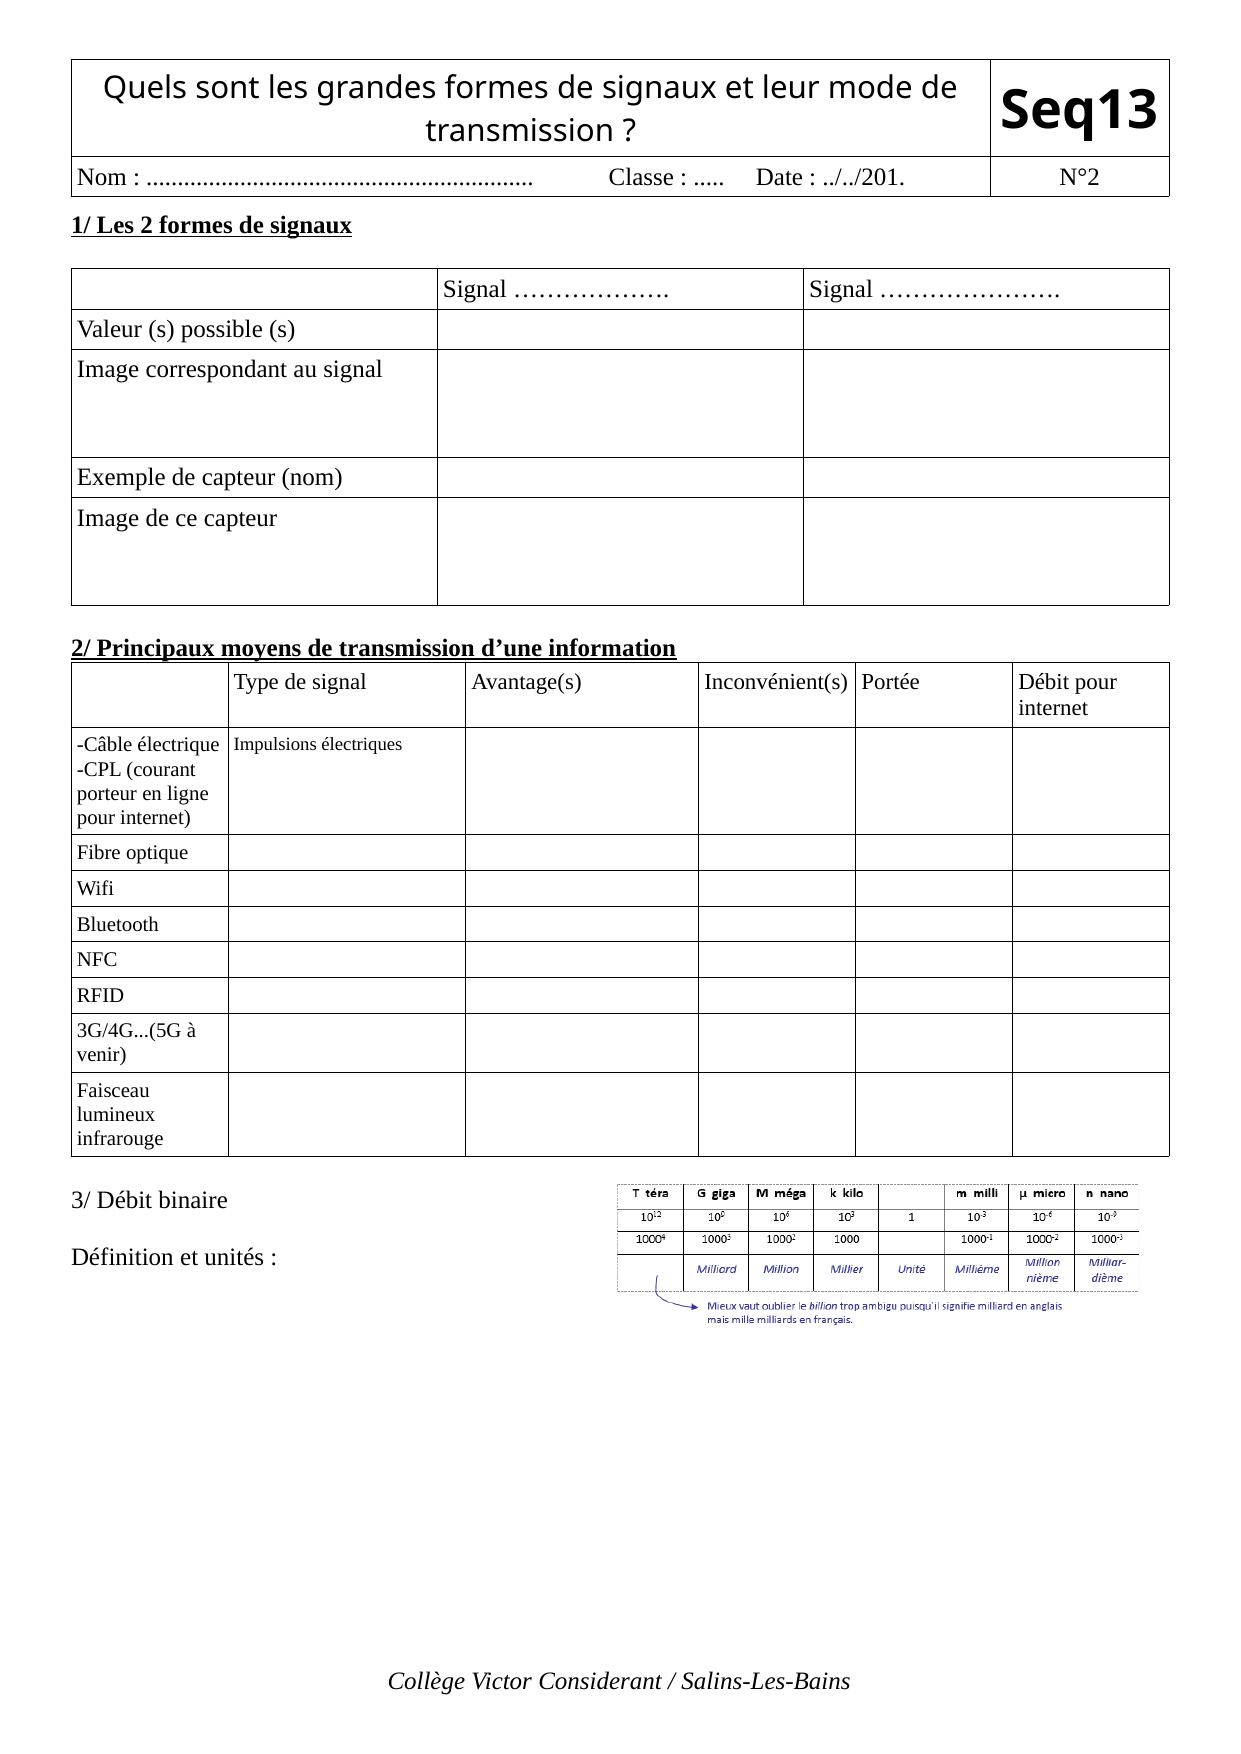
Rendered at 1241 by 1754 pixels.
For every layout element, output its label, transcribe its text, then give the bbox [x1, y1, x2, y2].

table_cell Image de ce capteur [72, 498, 437, 605]
table_cell [1013, 728, 1169, 834]
table_cell -Câble électrique -CPL (courant porteur en ligne pour internet) [72, 728, 228, 834]
table_cell [466, 1014, 698, 1072]
text 1/ Les 2 formes de signaux [71, 211, 1169, 239]
table_cell [804, 458, 1169, 497]
table_header Portée [856, 663, 1012, 727]
table_header Type de signal [229, 663, 465, 727]
table_cell [466, 728, 698, 834]
table_cell [1013, 1014, 1169, 1072]
table_cell [229, 942, 465, 977]
table_cell [1013, 835, 1169, 870]
table_cell Nom : .............................................................. Classe : ..... Date : ../../201. [72, 157, 990, 196]
table_cell [466, 835, 698, 870]
text 2/ Principaux moyens de transmission d’une information [71, 633, 1169, 662]
table_cell [856, 871, 1012, 906]
table_header [72, 663, 228, 727]
table_cell [229, 978, 465, 1012]
table_cell [1013, 978, 1169, 1012]
table_cell [229, 1073, 465, 1156]
table_cell Impulsions électriques [229, 728, 465, 834]
table_cell Bluetooth [72, 907, 228, 941]
table_cell [466, 871, 698, 906]
table_cell [699, 1014, 855, 1072]
table_cell NFC [72, 942, 228, 977]
table_cell [1013, 1073, 1169, 1156]
table_cell [804, 498, 1169, 605]
table_cell [229, 907, 465, 941]
picture [617, 1184, 1140, 1328]
table_cell [699, 978, 855, 1012]
table_cell [466, 907, 698, 941]
table_header Quels sont les grandes formes de signaux et leur mode de transmission ? [72, 60, 990, 156]
table_cell [804, 310, 1169, 349]
table_cell [229, 835, 465, 870]
table_cell [466, 1073, 698, 1156]
table_cell [804, 350, 1169, 457]
table_cell [856, 978, 1012, 1012]
table_cell [229, 1014, 465, 1072]
table_cell [438, 350, 803, 457]
table_cell [1013, 907, 1169, 941]
table_cell Valeur (s) possible (s) [72, 310, 437, 349]
table_cell Exemple de capteur (nom) [72, 458, 437, 497]
text [1140, 1242, 1169, 1271]
table_header Signal …………………. [804, 269, 1169, 308]
table_cell [856, 1014, 1012, 1072]
table_cell 3G/4G...(5G à venir) [72, 1014, 228, 1072]
table_cell RFID [72, 978, 228, 1012]
table_cell [856, 728, 1012, 834]
table_header Avantage(s) [466, 663, 698, 727]
table_cell [229, 871, 465, 906]
table_cell Fibre optique [72, 835, 228, 870]
table_cell Faisceau lumineux infrarouge [72, 1073, 228, 1156]
table_cell [699, 835, 855, 870]
table_cell [466, 978, 698, 1012]
table_cell [699, 1073, 855, 1156]
table_header Signal ………………. [438, 269, 803, 308]
table_header Seq13 [991, 60, 1169, 156]
table_cell [438, 458, 803, 497]
table_cell [1013, 942, 1169, 977]
table_cell [699, 728, 855, 834]
table_header [72, 269, 437, 308]
table_cell N°2 [991, 157, 1169, 196]
text 3/ Débit binaire [71, 1185, 617, 1213]
table_header Débit pour internet [1013, 663, 1169, 727]
table_cell [856, 907, 1012, 941]
table_cell [1013, 871, 1169, 906]
table_header Inconvénient(s) [699, 663, 855, 727]
table_cell [438, 310, 803, 349]
table_cell [438, 498, 803, 605]
table_cell [856, 1073, 1012, 1156]
text Définition et unités : [71, 1242, 617, 1271]
table_cell [856, 942, 1012, 977]
table_cell [699, 871, 855, 906]
table_cell Image correspondant au signal [72, 350, 437, 457]
table_cell [466, 942, 698, 977]
table_cell [699, 907, 855, 941]
table_cell [699, 942, 855, 977]
table_cell [856, 835, 1012, 870]
text [1140, 1185, 1169, 1213]
table_cell Wifi [72, 871, 228, 906]
